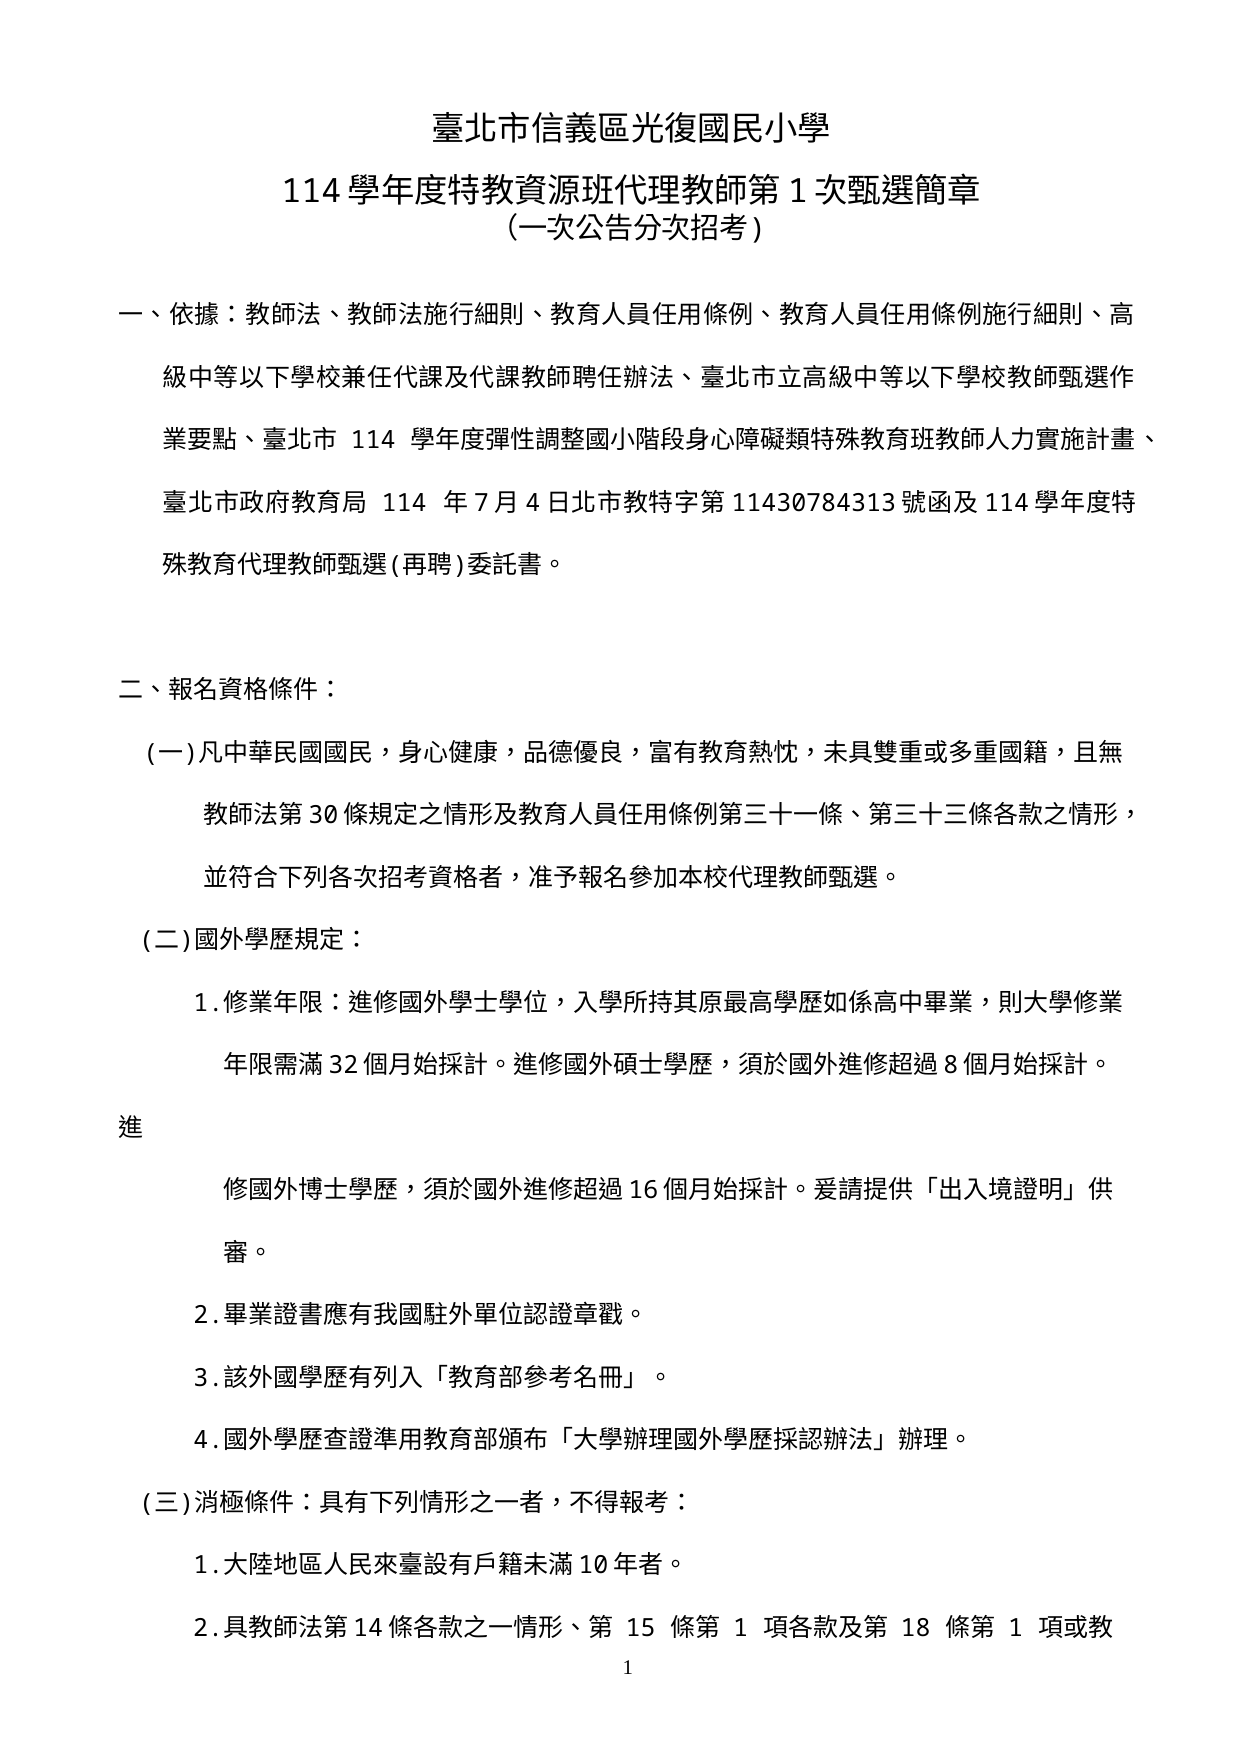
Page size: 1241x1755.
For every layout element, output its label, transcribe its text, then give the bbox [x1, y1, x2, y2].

text 二、報名資格條件： [118, 646, 1137, 709]
text 2.具教師法第14條各款之一情形、第 15 條第 1 項各款及第 18 條第 1 項或教 [193, 1584, 1137, 1646]
text 114學年度特教資源班代理教師第1次甄選簡章 [108, 146, 1154, 209]
text （一次公告分次招考) [118, 209, 1137, 246]
text 3.該外國學歷有列入「教育部參考名冊」。 [118, 1334, 1137, 1396]
text 1.大陸地區人民來臺設有戶籍未滿10年者。 [118, 1521, 1137, 1584]
text 一、依據：教師法、教師法施行細則、教育人員任用條例、教育人員任用條例施行細則、高級中等以下學校兼任代課及代課教師聘任辦法、臺北市立高級中等以下學校教師甄選作業要點、臺北市 114 學年度彈性調整國小階段身心障礙類特殊教育班教師人力實施計畫、臺北市政府教育局 114 年7月4日北市教特字第11430784313號函及114學年度特殊教育代理教師甄選(再聘)委託書。 [118, 271, 1137, 584]
text 教師法第30條規定之情形及教育人員任用條例第三十一條、第三十三條各款之情形， [118, 771, 1137, 834]
text 1.修業年限：進修國外學士學位，入學所持其原最高學歷如係高中畢業，則大學修業 [118, 959, 1137, 1021]
text 修國外博士學歷，須於國外進修超過16個月始採計。爰請提供「出入境證明」供 [118, 1146, 1137, 1209]
text 臺北市信義區光復國民小學 [108, 84, 1154, 146]
text 並符合下列各次招考資格者，准予報名參加本校代理教師甄選。 [118, 834, 1137, 896]
text 4.國外學歷查證準用教育部頒布「大學辦理國外學歷採認辦法」辦理。 [118, 1396, 1106, 1459]
text (一)凡中華民國國民，身心健康，品德優良，富有教育熱忱，未具雙重或多重國籍，且無 [118, 709, 1137, 771]
text 年限需滿32個月始採計。進修國外碩士學歷，須於國外進修超過8個月始採計。進 [118, 1021, 1137, 1146]
text 2.畢業證書應有我國駐外單位認證章戳。 [118, 1271, 1137, 1334]
text 審。 [118, 1209, 1137, 1271]
text (三)消極條件：具有下列情形之一者，不得報考： [139, 1459, 1137, 1521]
text (二)國外學歷規定： [139, 896, 1137, 959]
